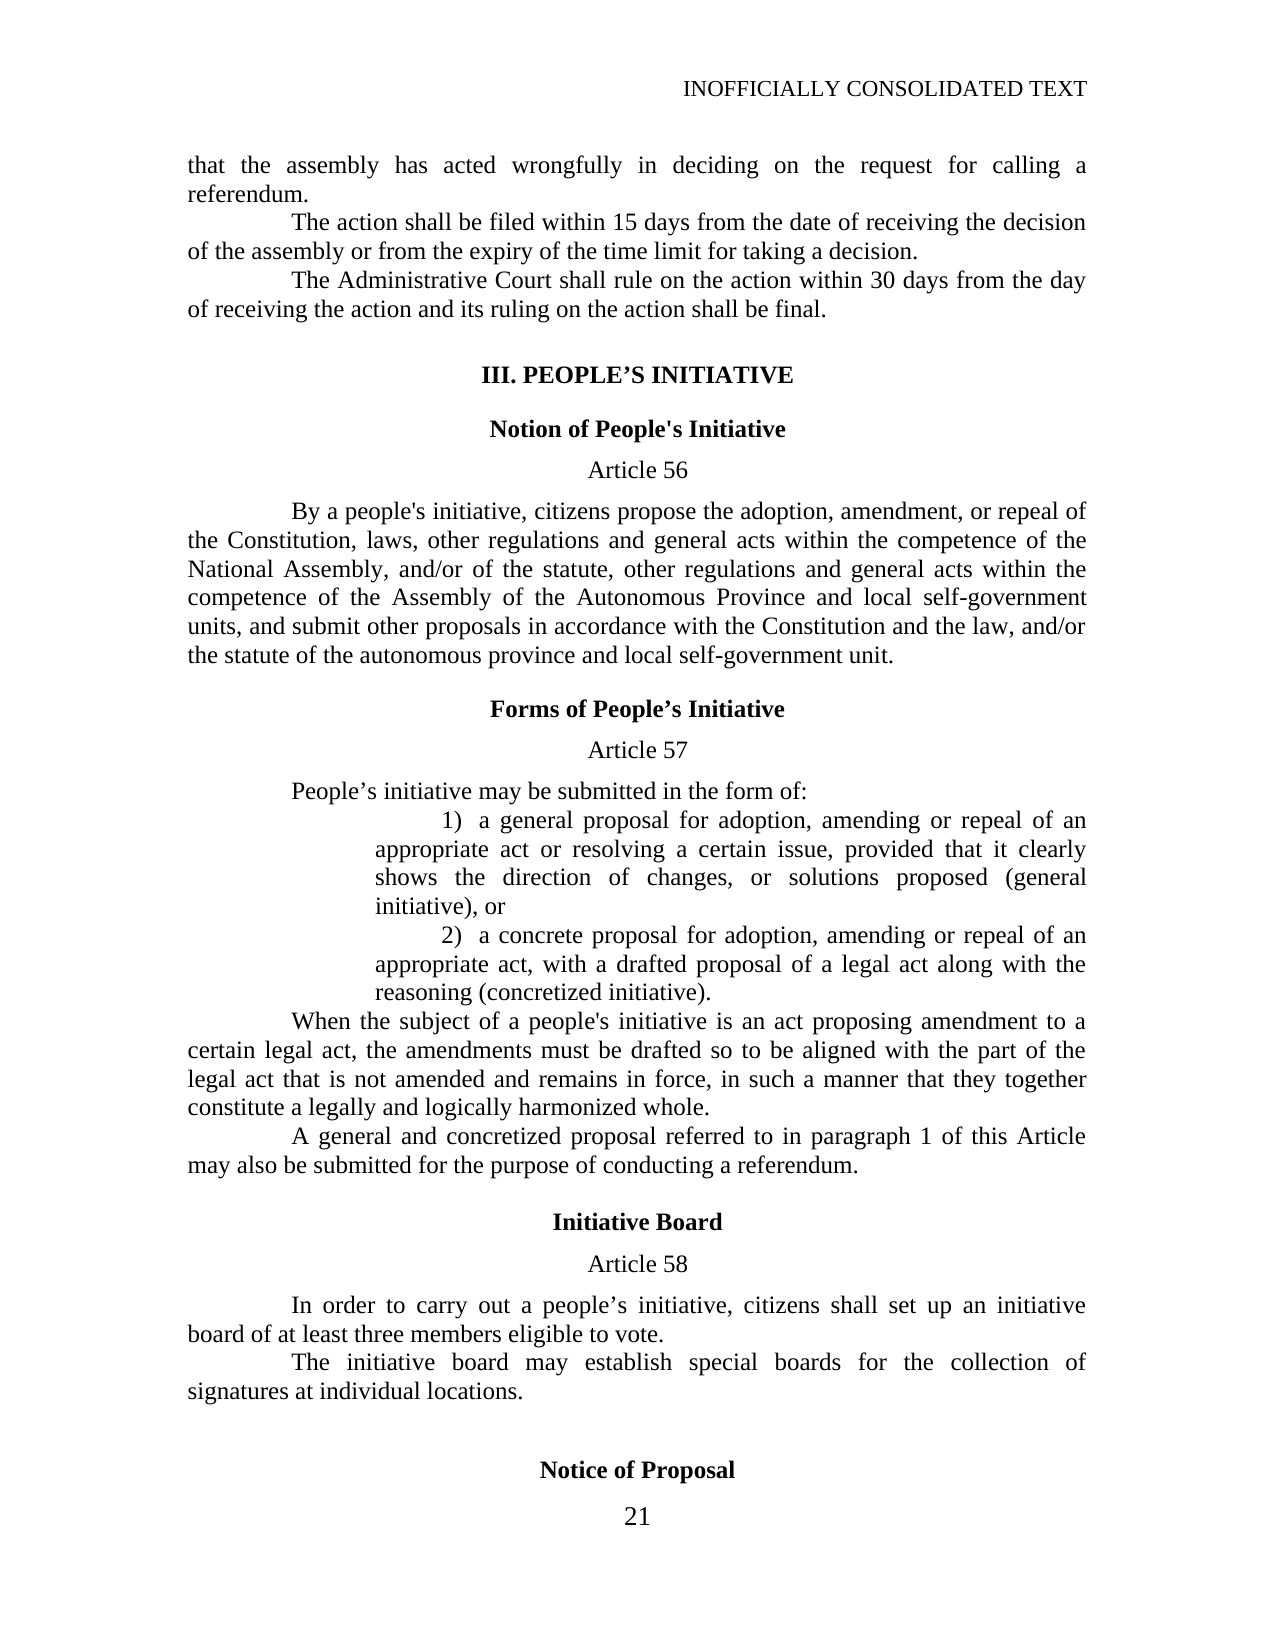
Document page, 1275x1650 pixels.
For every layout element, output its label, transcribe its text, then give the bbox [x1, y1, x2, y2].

text The initiative board may establish special boards for the collection of signatures at individual locations. [187, 1347, 1087, 1405]
text Forms of People’s Initiative [187, 694, 1087, 722]
text Article 56 [187, 455, 1087, 484]
list a concrete proposal for adoption, amending or repeal of an appropriate act, with a drafted proposal of a legal act along with the reasoning (concretized initiative). [337, 920, 1087, 1006]
list a general proposal for adoption, amending or repeal of an appropriate act or resolving a certain issue, provided that it clearly shows the direction of changes, or solutions proposed (general initiative), or [337, 805, 1087, 920]
text By a people's initiative, citizens propose the adoption, amendment, or repeal of the Constitution, laws, other regulations and general acts within the competence of the National Assembly, and/or of the statute, other regulations and general acts within the competence of the Assembly of the Autonomous Province and local self-government units, and submit other proposals in accordance with the Constitution and the law, and/or the statute of the autonomous province and local self-government unit. [187, 496, 1087, 669]
text People’s initiative may be submitted in the form of: [187, 776, 1087, 805]
text Notice of Proposal [187, 1455, 1087, 1484]
text The Administrative Court shall rule on the action within 30 days from the day of receiving the action and its ruling on the action shall be final. [187, 265, 1087, 322]
text Article 58 [187, 1249, 1087, 1277]
text In order to carry out a people’s initiative, citizens shall set up an initiative board of at least three members eligible to vote. [187, 1290, 1087, 1347]
text When the subject of a people's initiative is an act proposing amendment to a certain legal act, the amendments must be drafted so to be aligned with the part of the legal act that is not amended and remains in force, in such a manner that they together constitute a legally and logically harmonized whole. [187, 1006, 1087, 1121]
text that the assembly has acted wrongfully in deciding on the request for calling a referendum. [187, 150, 1087, 207]
text Article 57 [187, 735, 1087, 764]
text Initiative Board [187, 1207, 1087, 1236]
text III. PEOPLE’S INITIATIVE [187, 360, 1087, 389]
text The action shall be filed within 15 days from the date of receiving the decision of the assembly or from the expiry of the time limit for taking a decision. [187, 207, 1087, 265]
text Notion of People's Initiative [187, 414, 1087, 442]
text A general and concretized proposal referred to in paragraph 1 of this Article may also be submitted for the purpose of conducting a referendum. [187, 1121, 1087, 1179]
